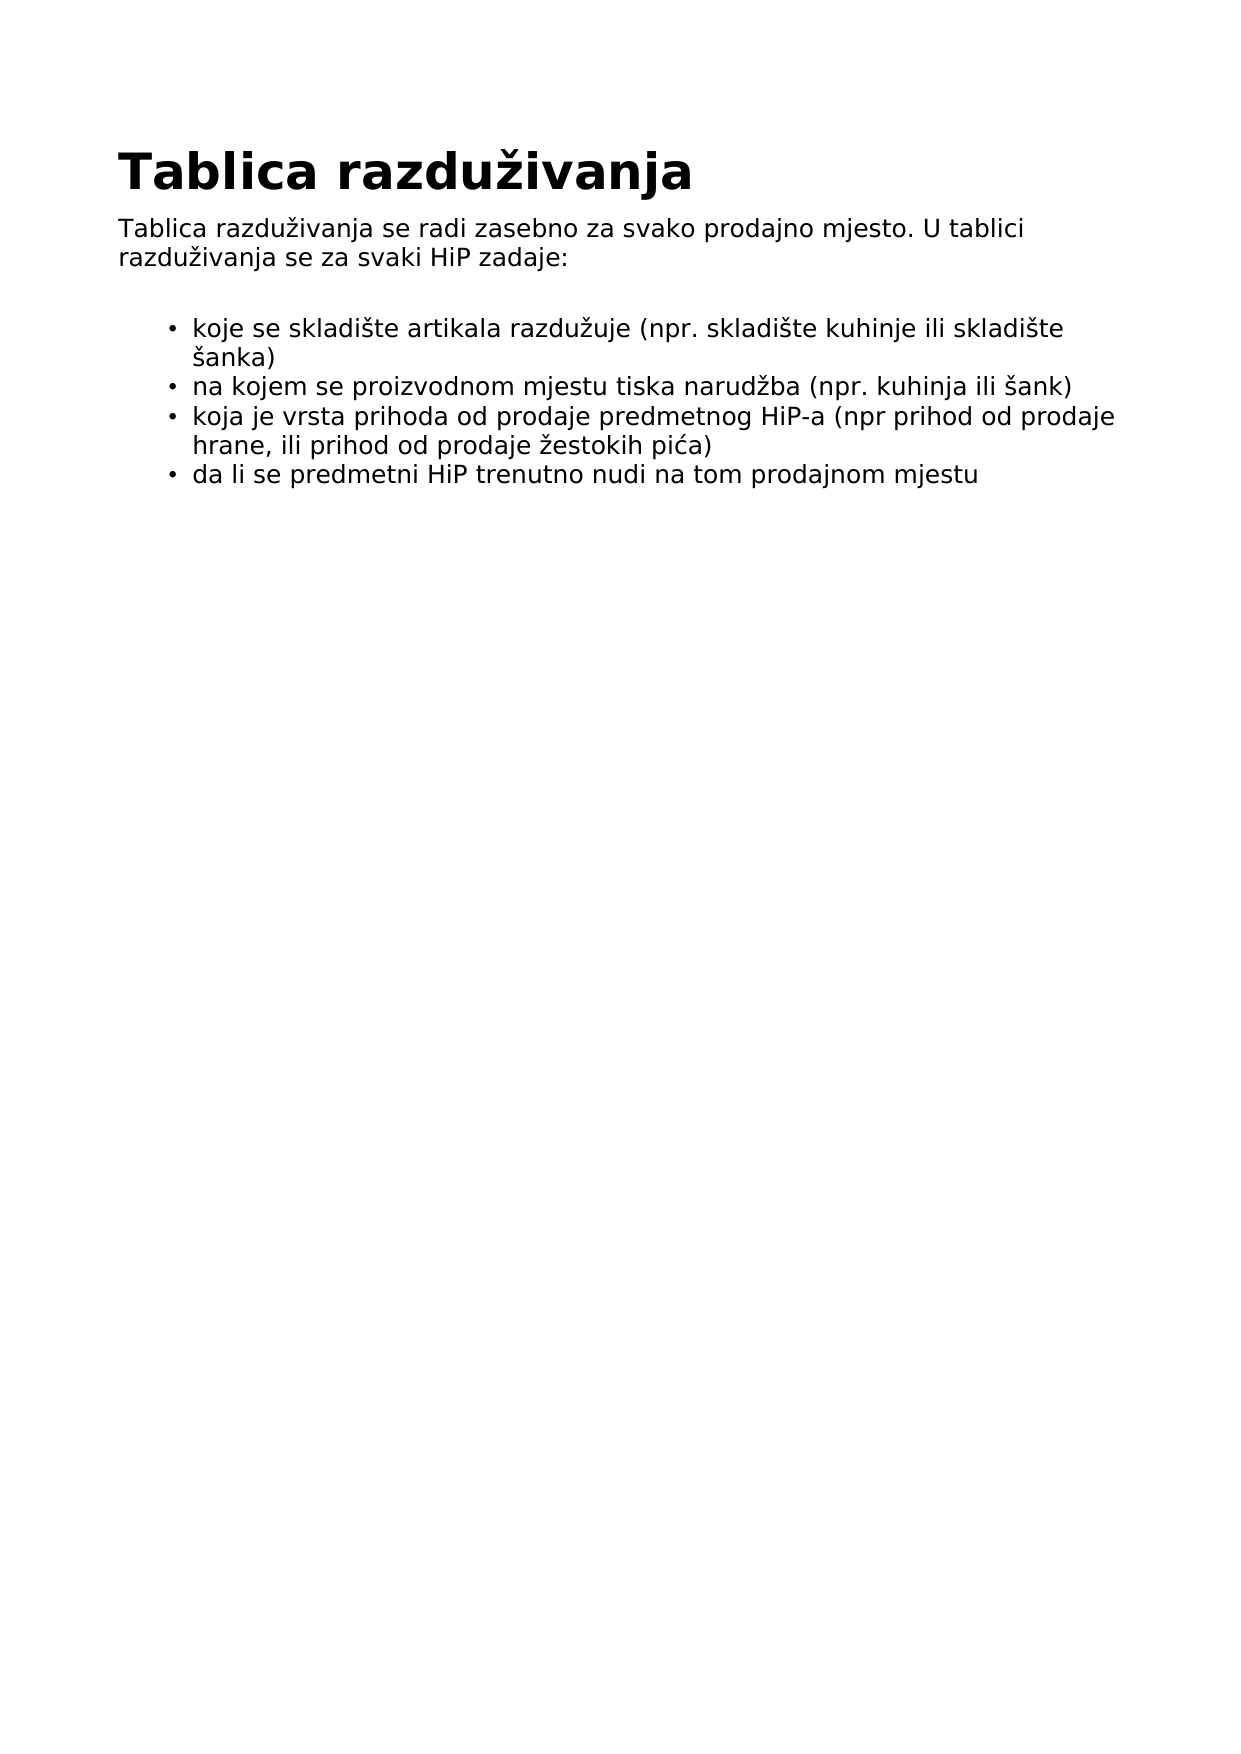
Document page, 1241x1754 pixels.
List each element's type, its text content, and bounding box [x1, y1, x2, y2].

text Tablica razduživanja se radi zasebno za svako prodajno mjesto. U tablici razduživanja se za svaki HiP zadaje: [118, 214, 1122, 272]
list da li se predmetni HiP trenutno nudi na tom prodajnom mjestu [177, 460, 1122, 489]
subtitle Tablica razduživanja [118, 143, 1122, 201]
list na kojem se proizvodnom mjestu tiska narudžba (npr. kuhinja ili šank) [177, 372, 1122, 402]
list koje se skladište artikala razdužuje (npr. skladište kuhinje ili skladište šanka) [177, 314, 1122, 372]
list koja je vrsta prihoda od prodaje predmetnog HiP-a (npr prihod od prodaje hrane, ili prihod od prodaje žestokih pića) [177, 402, 1122, 460]
